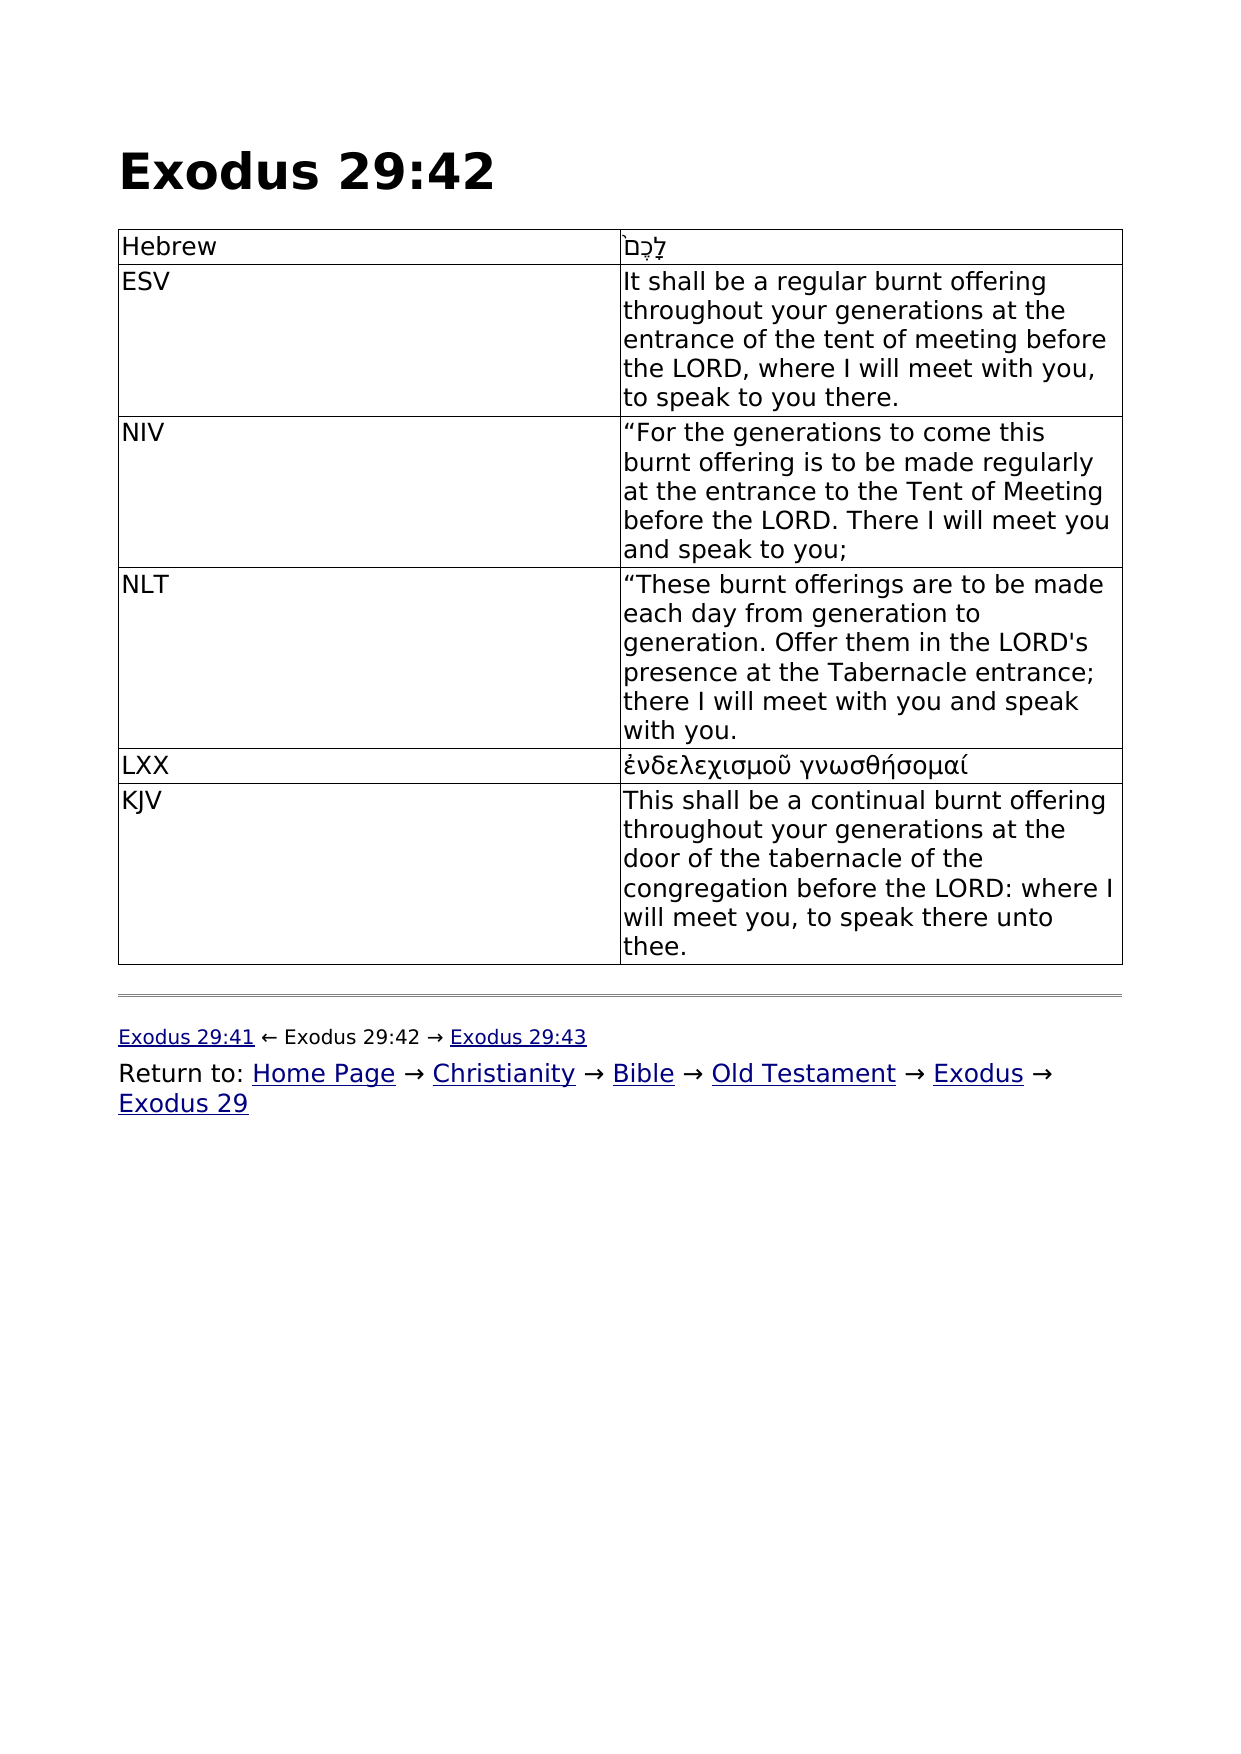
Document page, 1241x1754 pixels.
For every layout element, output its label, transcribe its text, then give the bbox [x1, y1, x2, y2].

table_cell ESV [119, 265, 620, 416]
table_header Hebrew [119, 230, 620, 264]
table_cell NLT [119, 568, 620, 748]
text Exodus 29:41 ← Exodus 29:42 → Exodus 29:43 [118, 1026, 1122, 1059]
subtitle Exodus 29:42 [118, 143, 1122, 201]
table_cell KJV [119, 784, 620, 964]
table_cell This shall be a continual burnt offering throughout your generations at the door of the tabernacle of the congregation before the LORD: where I will meet you, to speak there unto thee. [621, 784, 1122, 964]
table_cell “For the generations to come this burnt offering is to be made regularly at the entrance to the Tent of Meeting before the LORD. There I will meet you and speak to you; [621, 417, 1122, 567]
table_cell LXX [119, 749, 620, 783]
text Return to: Home Page → Christianity → Bible → Old Testament → Exodus → Exodus 29 [118, 1059, 1122, 1118]
table_cell NIV [119, 417, 620, 567]
table_cell “These burnt offerings are to be made each day from generation to generation. Offer them in the LORD's presence at the Tabernacle entrance; there I will meet with you and speak with you. [621, 568, 1122, 748]
table_cell ἐνδελεχισμοῦ γνωσθήσομαί [621, 749, 1122, 783]
table_header לָכֶם֙ [621, 230, 1122, 264]
table_cell It shall be a regular burnt offering throughout your generations at the entrance of the tent of meeting before the LORD, where I will meet with you, to speak to you there. [621, 265, 1122, 416]
